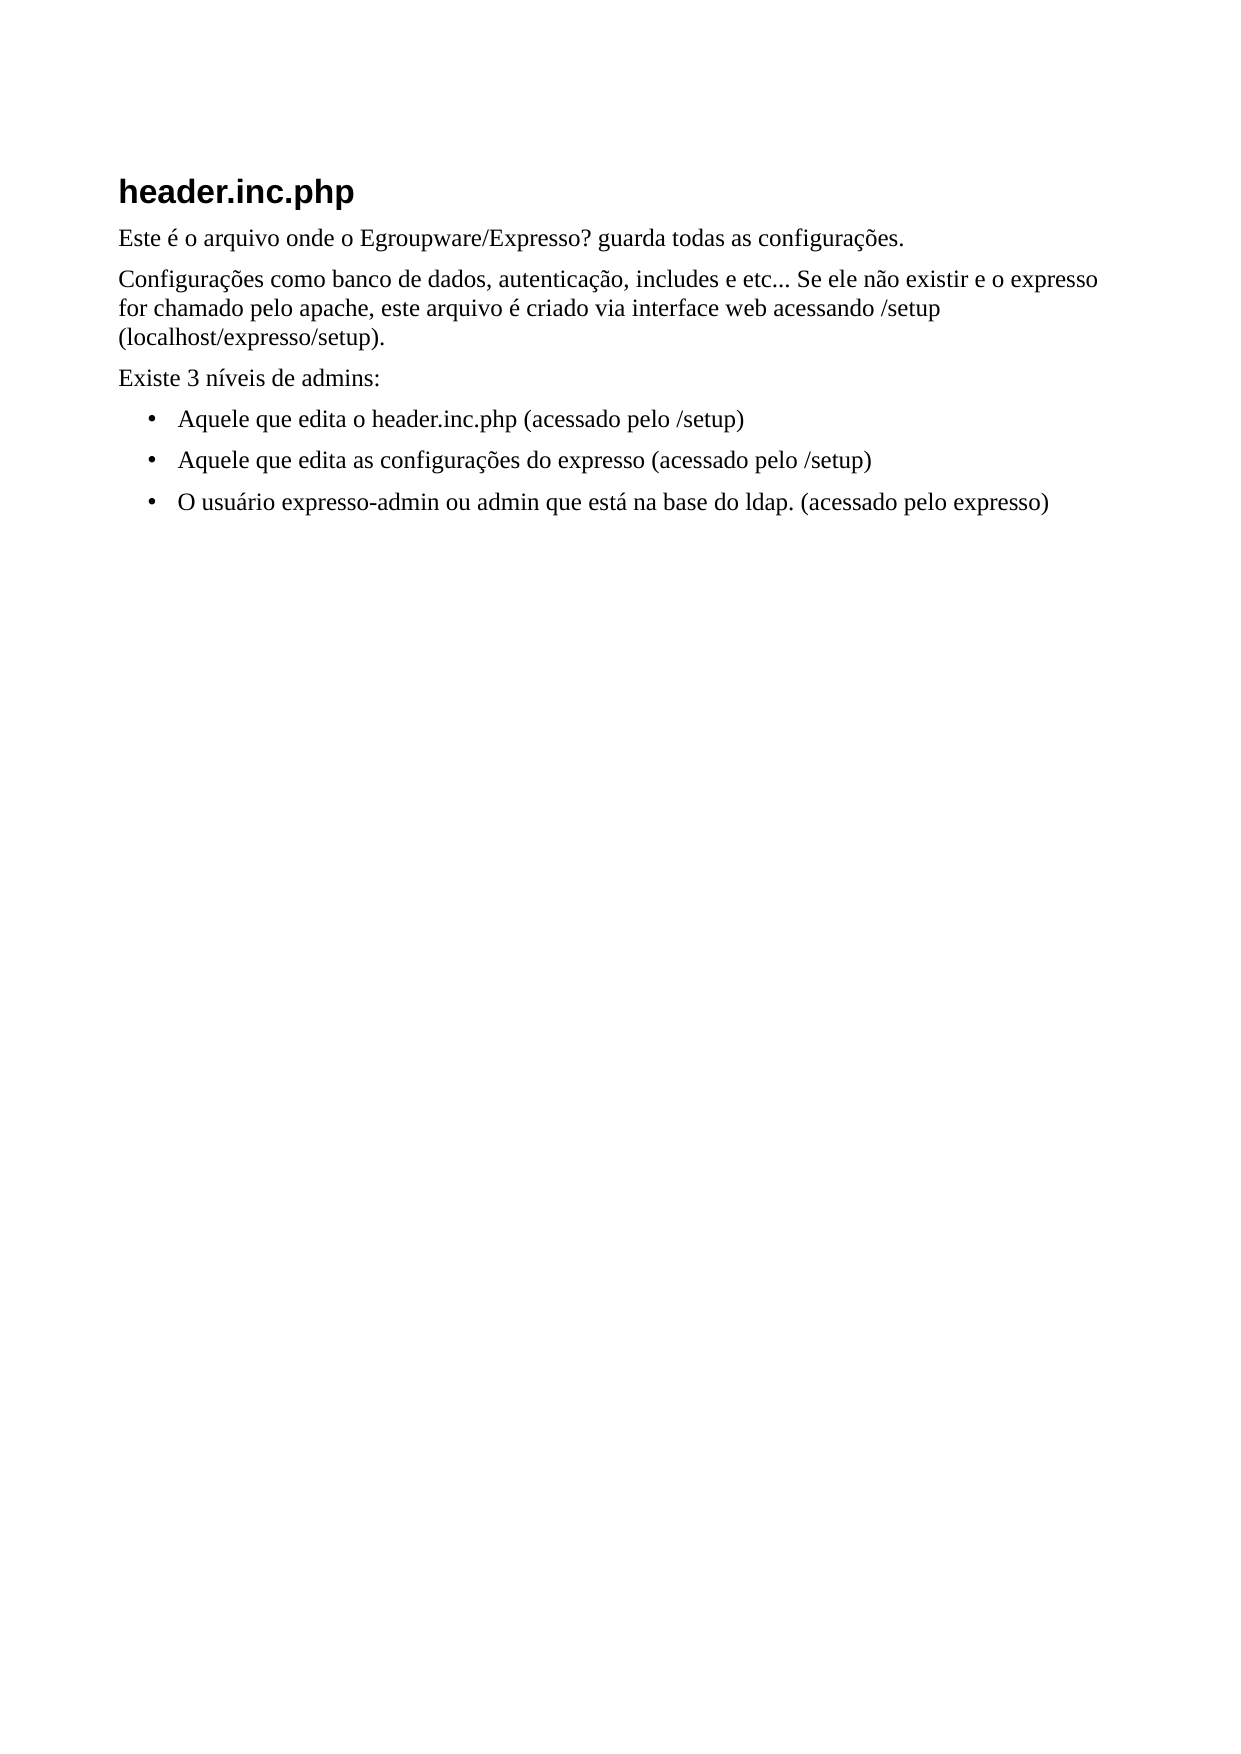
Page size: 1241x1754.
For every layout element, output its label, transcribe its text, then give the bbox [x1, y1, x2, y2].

text Existe 3 níveis de admins: [118, 363, 1122, 392]
list O usuário expresso-admin ou admin que está na base do ldap. (acessado pelo expresso) [148, 487, 1122, 516]
text Configurações como banco de dados, autenticação, includes e etc... Se ele não existir e o expresso for chamado pelo apache, este arquivo é criado via interface web acessando /setup (localhost/expresso/setup). [118, 264, 1122, 351]
list Aquele que edita as configurações do expresso (acessado pelo /setup) [148, 446, 1122, 474]
subtitle header.inc.php [118, 172, 1122, 211]
list Aquele que edita o header.inc.php (acessado pelo /setup) [148, 404, 1122, 433]
text Este é o arquivo onde o Egroupware/Expresso? guarda todas as configurações. [118, 223, 1122, 252]
